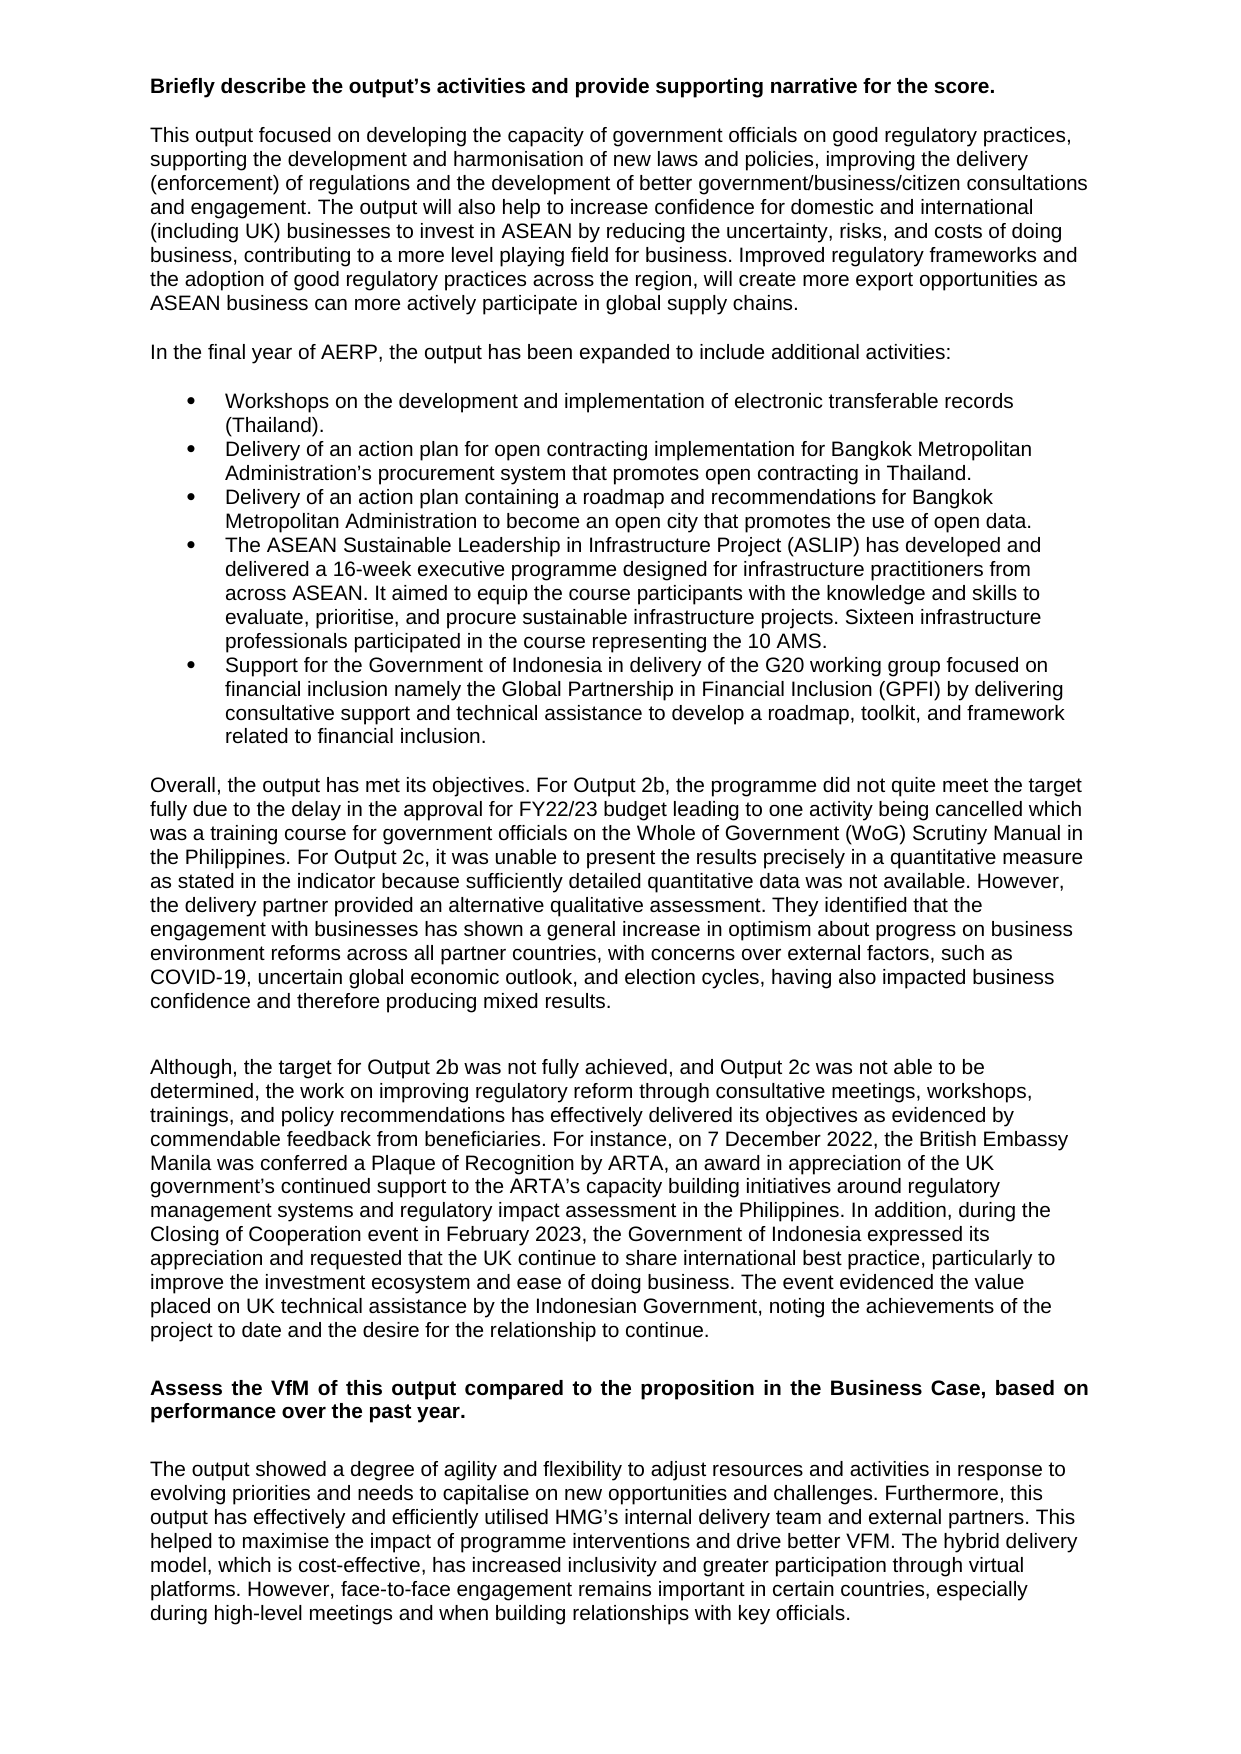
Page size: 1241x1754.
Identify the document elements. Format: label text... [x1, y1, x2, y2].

list Workshops on the development and implementation of electronic transferable records (Thailand). [187, 388, 1090, 436]
text This output focused on developing the capacity of government officials on good regulatory practices, supporting the development and harmonisation of new laws and policies, improving the delivery (enforcement) of regulations and the development of better government/business/citizen consultations and engagement. The output will also help to increase confidence for domestic and international (including UK) businesses to invest in ASEAN by reducing the uncertainty, risks, and costs of doing business, contributing to a more level playing field for business. Improved regulatory frameworks and the adoption of good regulatory practices across the region, will create more export opportunities as ASEAN business can more actively participate in global supply chains. [150, 123, 1090, 314]
text Briefly describe the output’s activities and provide supporting narrative for the score. [150, 74, 1090, 98]
text Overall, the output has met its objectives. For Output 2b, the programme did not quite meet the target fully due to the delay in the approval for FY22/23 budget leading to one activity being cancelled which was a training course for government officials on the Whole of Government (WoG) Scrutiny Manual in the Philippines. For Output 2c, it was unable to present the results precisely in a quantitative measure as stated in the indicator because sufficiently detailed quantitative data was not available. However, the delivery partner provided an alternative qualitative assessment. They identified that the engagement with businesses has shown a general increase in optimism about progress on business environment reforms across all partner countries, with concerns over external factors, such as COVID-19, uncertain global economic outlook, and election cycles, having also impacted business confidence and therefore producing mixed results. [150, 773, 1090, 1013]
text Assess the VfM of this output compared to the proposition in the Business Case, based on performance over the past year. [150, 1375, 1090, 1423]
text In the final year of AERP, the output has been expanded to include additional activities: [150, 339, 1090, 363]
list Support for the Government of Indonesia in delivery of the G20 working group focused on financial inclusion namely the Global Partnership in Financial Inclusion (GPFI) by delivering consultative support and technical assistance to develop a roadmap, toolkit, and framework related to financial inclusion. [187, 652, 1090, 748]
list Delivery of an action plan for open contracting implementation for Bangkok Metropolitan Administration’s procurement system that promotes open contracting in Thailand. [187, 436, 1090, 484]
text Although, the target for Output 2b was not fully achieved, and Output 2c was not able to be determined, the work on improving regulatory reform through consultative meetings, workshops, trainings, and policy recommendations has effectively delivered its objectives as evidenced by commendable feedback from beneficiaries. For instance, on 7 December 2022, the British Embassy Manila was conferred a Plaque of Recognition by ARTA, an award in appreciation of the UK government’s continued support to the ARTA’s capacity building initiatives around regulatory management systems and regulatory impact assessment in the Philippines. In addition, during the Closing of Cooperation event in February 2023, the Government of Indonesia expressed its appreciation and requested that the UK continue to share international best practice, particularly to improve the investment ecosystem and ease of doing business. The event evidenced the value placed on UK technical assistance by the Indonesian Government, noting the achievements of the project to date and the desire for the relationship to continue. [150, 1054, 1090, 1342]
list Delivery of an action plan containing a roadmap and recommendations for Bangkok Metropolitan Administration to become an open city that promotes the use of open data. [187, 484, 1090, 532]
text The output showed a degree of agility and flexibility to adjust resources and activities in response to evolving priorities and needs to capitalise on new opportunities and challenges. Furthermore, this output has effectively and efficiently utilised HMG’s internal delivery team and external partners. This helped to maximise the impact of programme interventions and drive better VFM. The hybrid delivery model, which is cost-effective, has increased inclusivity and greater participation through virtual platforms. However, face-to-face engagement remains important in certain countries, especially during high-level meetings and when building relationships with key officials. [150, 1457, 1090, 1624]
list The ASEAN Sustainable Leadership in Infrastructure Project (ASLIP) has developed and delivered a 16-week executive programme designed for infrastructure practitioners from across ASEAN. It aimed to equip the course participants with the knowledge and skills to evaluate, prioritise, and procure sustainable infrastructure projects. Sixteen infrastructure professionals participated in the course representing the 10 AMS. [187, 532, 1090, 652]
